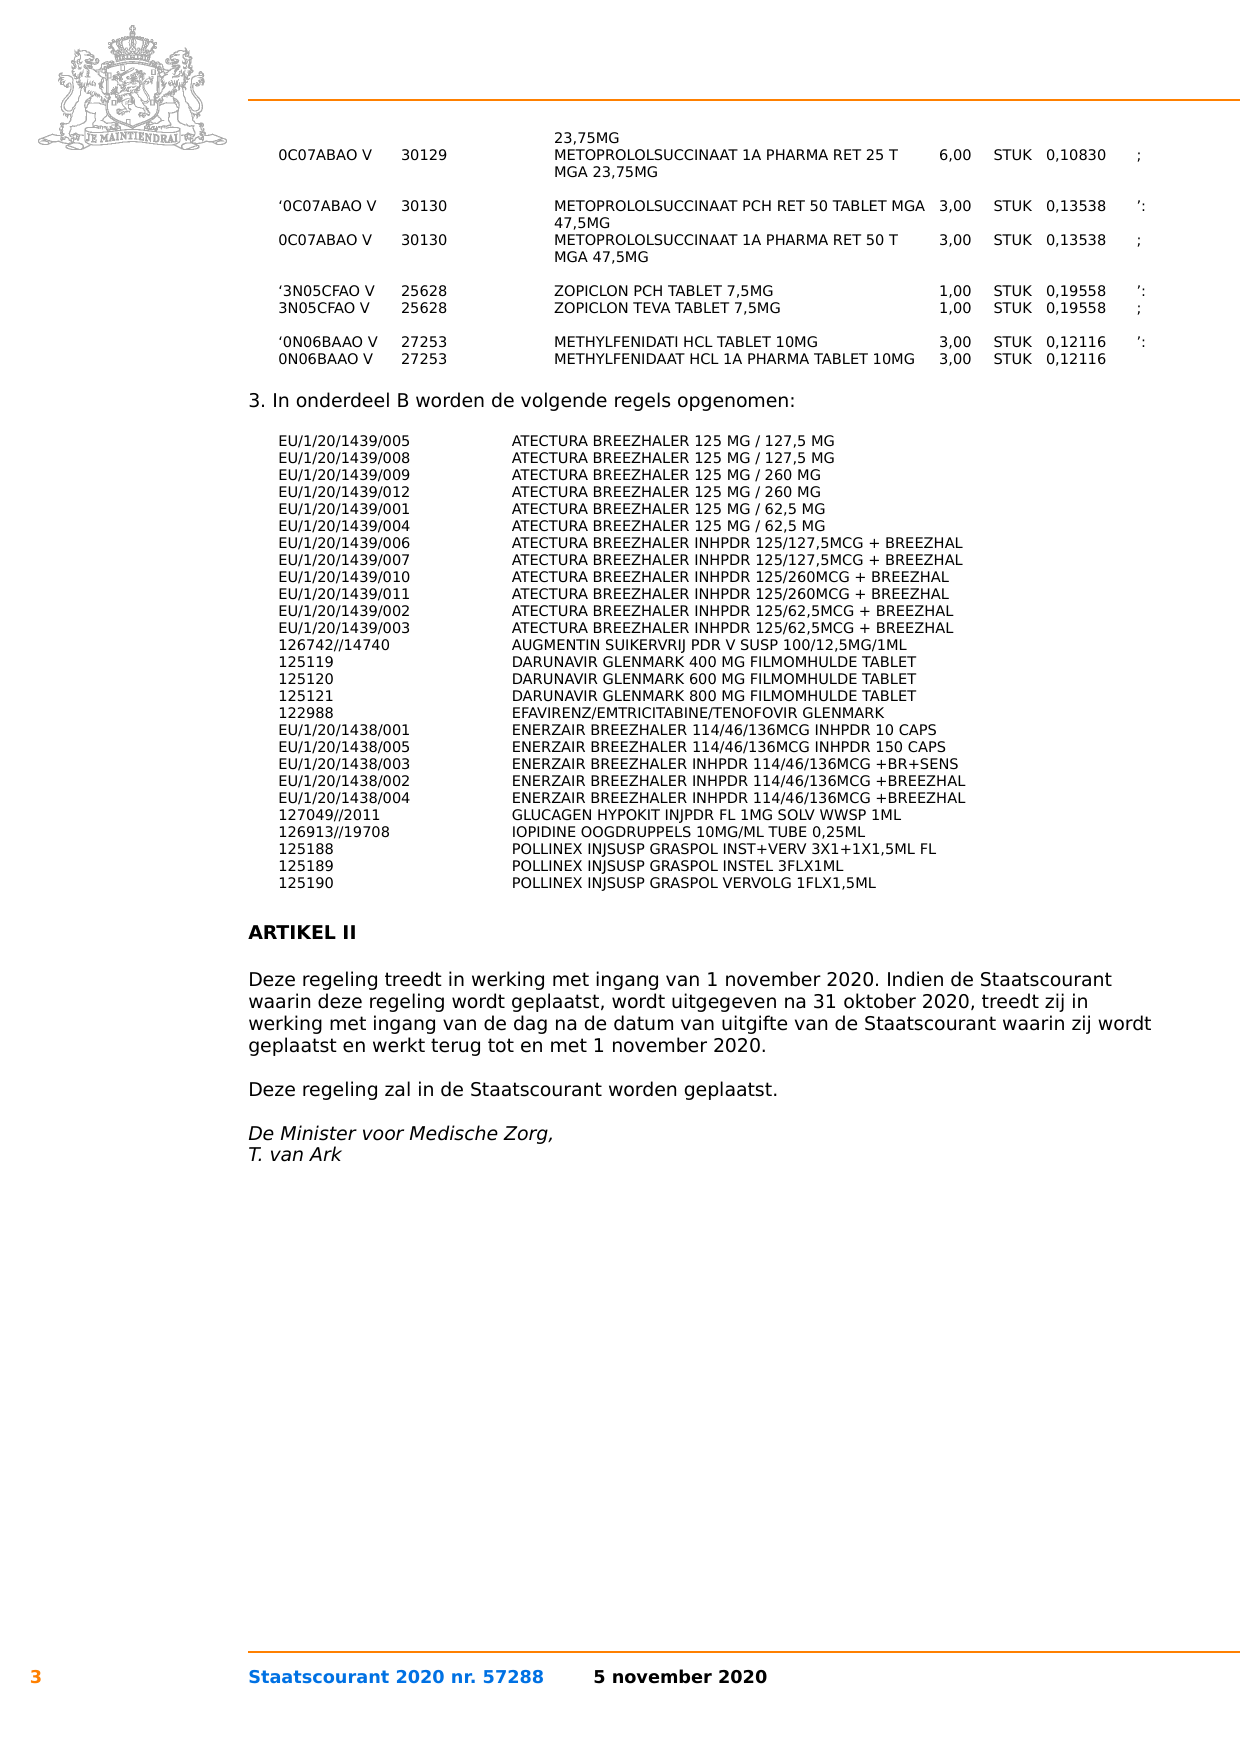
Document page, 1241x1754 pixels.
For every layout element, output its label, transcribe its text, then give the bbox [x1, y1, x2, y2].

table_cell POLLINEX INJSUSP GRASPOL INST+VERV 3X1+1X1,5ML FL [506, 841, 1163, 858]
table_cell [395, 130, 548, 147]
table_cell [1130, 130, 1163, 147]
table_cell 3,00 [933, 351, 987, 368]
table_cell ENERZAIR BREEZHALER INHPDR 114/46/136MCG +BREEZHAL [506, 790, 1163, 807]
table_cell STUK [987, 232, 1040, 266]
table_cell EU/1/20/1439/003 [278, 620, 506, 637]
table_cell 0,13538 [1040, 232, 1130, 266]
table_cell 6,00 [933, 147, 987, 181]
table_cell EU/1/20/1439/009 [278, 467, 506, 484]
table_cell ’: [1130, 198, 1163, 232]
table_cell 30130 [395, 198, 548, 232]
table_cell ‘3N05CFAO V [278, 283, 395, 300]
table_cell 1,00 [933, 300, 987, 317]
table_cell 0,19558 [1040, 300, 1130, 317]
table_cell 0,12116 [1040, 334, 1130, 351]
table_cell ’: [1130, 283, 1163, 300]
table_cell [987, 130, 1040, 147]
table_cell EU/1/20/1439/010 [278, 569, 506, 586]
table_cell 0C07ABAO V [278, 232, 395, 266]
table_cell 126742//14740 [278, 637, 506, 654]
table_cell 125189 [278, 858, 506, 875]
table_cell METHYLFENIDAAT HCL 1A PHARMA TABLET 10MG [548, 351, 933, 368]
table_cell 122988 [278, 705, 506, 722]
table_cell DARUNAVIR GLENMARK 400 MG FILMOMHULDE TABLET [506, 654, 1163, 671]
table_cell [278, 266, 1163, 283]
table_cell 0N06BAAO V [278, 351, 395, 368]
table_cell 127049//2011 [278, 807, 506, 824]
table_cell ATECTURA BREEZHALER INHPDR 125/62,5MCG + BREEZHAL [506, 603, 1163, 620]
table_cell ATECTURA BREEZHALER INHPDR 125/62,5MCG + BREEZHAL [506, 620, 1163, 637]
table_cell ATECTURA BREEZHALER INHPDR 125/127,5MCG + BREEZHAL [506, 535, 1163, 552]
table_cell 3,00 [933, 232, 987, 266]
table_cell METOPROLOLSUCCINAAT 1A PHARMA RET 50 T MGA 47,5MG [548, 232, 933, 266]
subtitle ARTIKEL II [248, 922, 1163, 944]
table_cell 125119 [278, 654, 506, 671]
table_cell 27253 [395, 334, 548, 351]
table_cell EU/1/20/1438/001 [278, 722, 506, 739]
table_cell DARUNAVIR GLENMARK 600 MG FILMOMHULDE TABLET [506, 671, 1163, 688]
table_cell EU/1/20/1439/007 [278, 552, 506, 569]
table_cell EU/1/20/1438/003 [278, 756, 506, 773]
table_cell ’: [1130, 334, 1163, 351]
table_cell [278, 317, 1163, 334]
table_cell 3N05CFAO V [278, 300, 395, 317]
table_cell ; [1130, 232, 1163, 266]
table_cell [1040, 130, 1130, 147]
table_cell METHYLFENIDATI HCL TABLET 10MG [548, 334, 933, 351]
table_cell STUK [987, 147, 1040, 181]
table_cell ENERZAIR BREEZHALER INHPDR 114/46/136MCG +BR+SENS [506, 756, 1163, 773]
table_cell AUGMENTIN SUIKERVRIJ PDR V SUSP 100/12,5MG/1ML [506, 637, 1163, 654]
table_cell EU/1/20/1438/005 [278, 739, 506, 756]
table_cell [1130, 351, 1163, 368]
table_cell 3,00 [933, 198, 987, 232]
table_cell EU/1/20/1439/011 [278, 586, 506, 603]
table_cell STUK [987, 334, 1040, 351]
table_cell ATECTURA BREEZHALER 125 ΜG / 127,5 ΜG [506, 450, 1163, 467]
table_cell 125121 [278, 688, 506, 705]
table_cell METOPROLOLSUCCINAAT PCH RET 50 TABLET MGA 47,5MG [548, 198, 933, 232]
table_cell EFAVIRENZ/EMTRICITABINE/TENOFOVIR GLENMARK [506, 705, 1163, 722]
table_cell ZOPICLON TEVA TABLET 7,5MG [548, 300, 933, 317]
table_cell ZOPICLON PCH TABLET 7,5MG [548, 283, 933, 300]
table_cell 0,19558 [1040, 283, 1130, 300]
table_cell ATECTURA BREEZHALER INHPDR 125/127,5MCG + BREEZHAL [506, 552, 1163, 569]
table_cell [278, 130, 395, 147]
table_cell ATECTURA BREEZHALER 125 ΜG / 62,5 ΜG [506, 501, 1163, 518]
table_cell ; [1130, 300, 1163, 317]
table_cell STUK [987, 198, 1040, 232]
table_cell 30130 [395, 232, 548, 266]
table_cell STUK [987, 300, 1040, 317]
table_cell 125190 [278, 875, 506, 892]
table_cell 125188 [278, 841, 506, 858]
table_cell 27253 [395, 351, 548, 368]
table_cell ATECTURA BREEZHALER INHPDR 125/260MCG + BREEZHAL [506, 586, 1163, 603]
table_cell EU/1/20/1438/002 [278, 773, 506, 790]
table_cell DARUNAVIR GLENMARK 800 MG FILMOMHULDE TABLET [506, 688, 1163, 705]
table_cell ‘0C07ABAO V [278, 198, 395, 232]
table_cell EU/1/20/1439/004 [278, 518, 506, 535]
text 3. In onderdeel B worden de volgende regels opgenomen: [248, 389, 1163, 411]
table_cell ENERZAIR BREEZHALER 114/46/136MCG INHPDR 10 CAPS [506, 722, 1163, 739]
table_cell EU/1/20/1439/012 [278, 484, 506, 501]
table_cell ATECTURA BREEZHALER INHPDR 125/260MCG + BREEZHAL [506, 569, 1163, 586]
table_cell ENERZAIR BREEZHALER INHPDR 114/46/136MCG +BREEZHAL [506, 773, 1163, 790]
text Deze regeling zal in de Staatscourant worden geplaatst. [248, 1078, 1163, 1101]
table_cell EU/1/20/1439/001 [278, 501, 506, 518]
text Deze regeling treedt in werking met ingang van 1 november 2020. Indien de Staatscourant waarin deze regeling wordt geplaatst, wordt uitgegeven na 31 oktober 2020, treedt zij in werking met ingang van de dag na de datum van uitgifte van de Staatscourant waarin zij wordt geplaatst en werkt terug tot en met 1 november 2020. [248, 969, 1163, 1057]
table_cell 126913//19708 [278, 824, 506, 841]
table_cell 25628 [395, 300, 548, 317]
picture [38, 25, 227, 150]
table_cell STUK [987, 351, 1040, 368]
table_cell 0,10830 [1040, 147, 1130, 181]
table_cell EU/1/20/1439/002 [278, 603, 506, 620]
table_cell EU/1/20/1439/008 [278, 450, 506, 467]
table_cell ATECTURA BREEZHALER 125 ΜG / 62,5 ΜG [506, 518, 1163, 535]
table_cell ATECTURA BREEZHALER 125 ΜG / 260 ΜG [506, 484, 1163, 501]
table_cell STUK [987, 283, 1040, 300]
table_cell 1,00 [933, 283, 987, 300]
table_cell METOPROLOLSUCCINAAT 1A PHARMA RET 25 T MGA 23,75MG [548, 147, 933, 181]
table_cell 23,75MG [548, 130, 933, 147]
table_cell 0,13538 [1040, 198, 1130, 232]
table_cell 0,12116 [1040, 351, 1130, 368]
table_cell ‘0N06BAAO V [278, 334, 395, 351]
table_cell POLLINEX INJSUSP GRASPOL INSTEL 3FLX1ML [506, 858, 1163, 875]
table_cell 30129 [395, 147, 548, 181]
table_header ATECTURA BREEZHALER 125 ΜG / 127,5 ΜG [506, 433, 1163, 450]
table_cell ENERZAIR BREEZHALER 114/46/136MCG INHPDR 150 CAPS [506, 739, 1163, 756]
table_cell 3,00 [933, 334, 987, 351]
table_cell ATECTURA BREEZHALER 125 ΜG / 260 ΜG [506, 467, 1163, 484]
table_cell IOPIDINE OOGDRUPPELS 10MG/ML TUBE 0,25ML [506, 824, 1163, 841]
table_cell [278, 181, 1163, 198]
table_cell EU/1/20/1438/004 [278, 790, 506, 807]
table_cell 25628 [395, 283, 548, 300]
table_cell [933, 130, 987, 147]
table_cell GLUCAGEN HYPOKIT INJPDR FL 1MG SOLV WWSP 1ML [506, 807, 1163, 824]
table_header EU/1/20/1439/005 [278, 433, 506, 450]
table_cell POLLINEX INJSUSP GRASPOL VERVOLG 1FLX1,5ML [506, 875, 1163, 892]
table_cell EU/1/20/1439/006 [278, 535, 506, 552]
table_cell ; [1130, 147, 1163, 181]
table_cell 0C07ABAO V [278, 147, 395, 181]
text De Minister voor Medische Zorg, T. van Ark [248, 1122, 1163, 1166]
table_cell 125120 [278, 671, 506, 688]
